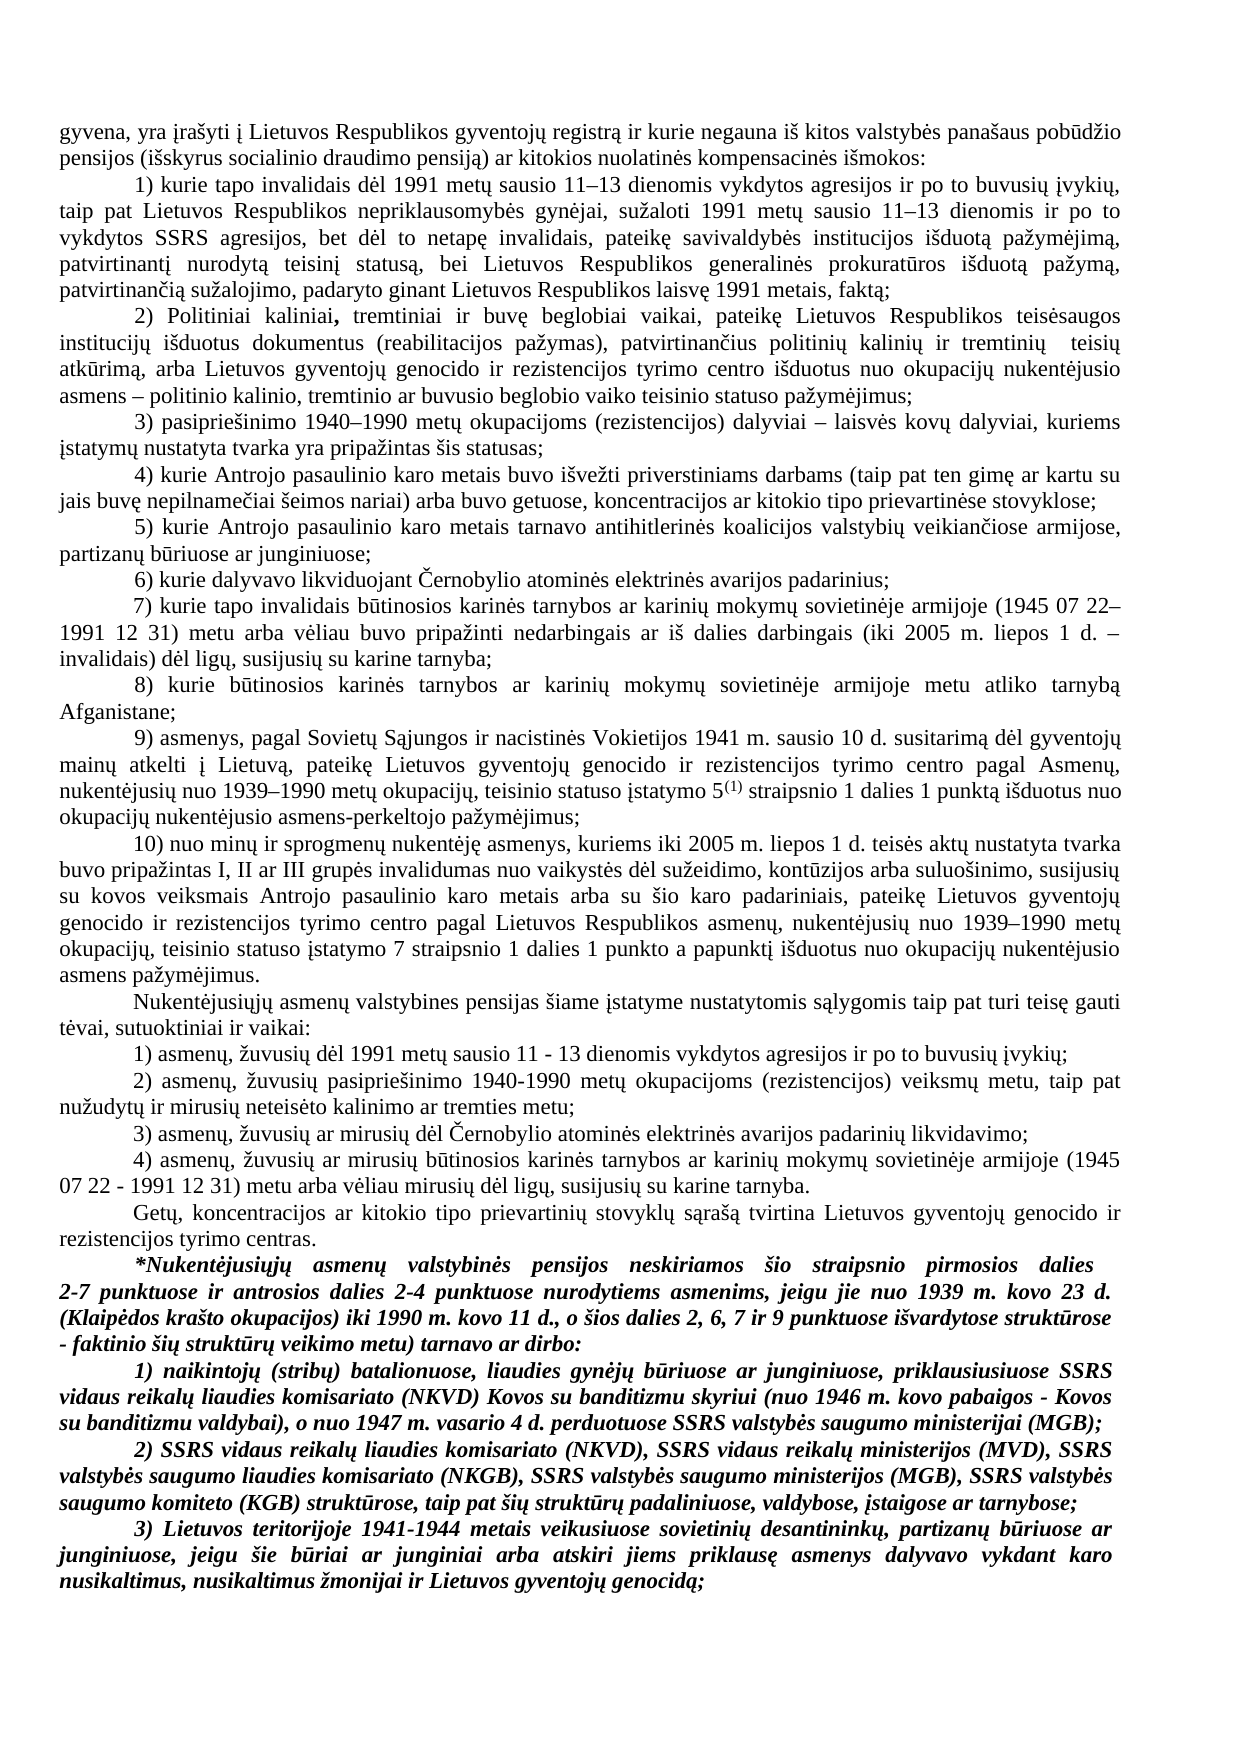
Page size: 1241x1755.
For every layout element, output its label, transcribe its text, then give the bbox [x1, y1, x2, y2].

text 4) asmenų, žuvusių ar mirusių būtinosios karinės tarnybos ar karinių mokymų sovietinėje armijoje (1945 07 22 - 1991 12 31) metu arba vėliau mirusių dėl ligų, susijusių su karine tarnyba. [59, 1146, 1122, 1199]
text Nukentėjusiųjų asmenų valstybines pensijas šiame įstatyme nustatytomis sąlygomis taip pat turi teisę gauti tėvai, sutuoktiniai ir vaikai: [59, 988, 1122, 1041]
text 6) kurie dalyvavo likviduojant Černobylio atominės elektrinės avarijos padarinius; [59, 566, 1122, 592]
text 2) asmenų, žuvusių pasipriešinimo 1940-1990 metų okupacijoms (rezistencijos) veiksmų metu, taip pat nužudytų ir mirusių neteisėto kalinimo ar tremties metu; [59, 1067, 1122, 1119]
text 1) naikintojų (stribų) batalionuose, liaudies gynėjų būriuose ar junginiuose, priklausiusiuose SSRS vidaus reikalų liaudies komisariato (NKVD) Kovos su banditizmu skyriui (nuo 1946 m. kovo pabaigos - Kovos su banditizmu valdybai), o nuo 1947 m. vasario 4 d. perduotuose SSRS valstybės saugumo ministerijai (MGB); [59, 1357, 1116, 1436]
text 1) asmenų, žuvusių dėl 1991 metų sausio 11 - 13 dienomis vykdytos agresijos ir po to buvusių įvykių; [59, 1041, 1122, 1067]
text 3) asmenų, žuvusių ar mirusių dėl Černobylio atominės elektrinės avarijos padarinių likvidavimo; [59, 1119, 1122, 1146]
text *Nukentėjusiųjų asmenų valstybinės pensijos neskiriamos šio straipsnio pirmosios dalies 2-7 punktuose ir antrosios dalies 2-4 punktuose nurodytiems asmenims, jeigu jie nuo 1939 m. kovo 23 d. (Klaipėdos krašto okupacijos) iki 1990 m. kovo 11 d., o šios dalies 2, 6, 7 ir 9 punktuose išvardytose struktūrose - faktinio šių struktūrų veikimo metu) tarnavo ar dirbo: [59, 1251, 1116, 1357]
text 8) kurie būtinosios karinės tarnybos ar karinių mokymų sovietinėje armijoje metu atliko tarnybą Afganistane; [59, 672, 1122, 724]
text 9) asmenys, pagal Sovietų Sąjungos ir nacistinės Vokietijos 1941 m. sausio 10 d. susitarimą dėl gyventojų mainų atkelti į Lietuvą, pateikę Lietuvos gyventojų genocido ir rezistencijos tyrimo centro pagal Asmenų, nukentėjusių nuo 1939–1990 metų okupacijų, teisinio statuso įstatymo 5(1) straipsnio 1 dalies 1 punktą išduotus nuo okupacijų nukentėjusio asmens-perkeltojo pažymėjimus; [59, 724, 1122, 830]
text 3) Lietuvos teritorijoje 1941-1944 metais veikusiuose sovietinių desantininkų, partizanų būriuose ar junginiuose, jeigu šie būriai ar junginiai arba atskiri jiems priklausę asmenys dalyvavo vykdant karo nusikaltimus, nusikaltimus žmonijai ir Lietuvos gyventojų genocidą; [59, 1515, 1116, 1594]
text 5) kurie Antrojo pasaulinio karo metais tarnavo antihitlerinės koalicijos valstybių veikiančiose armijose, partizanų būriuose ar junginiuose; [59, 513, 1122, 566]
text 4) kurie Antrojo pasaulinio karo metais buvo išvežti priverstiniams darbams (taip pat ten gimę ar kartu su jais buvę nepilnamečiai šeimos nariai) arba buvo getuose, koncentracijos ar kitokio tipo prievartinėse stovyklose; [59, 461, 1122, 513]
text Getų, koncentracijos ar kitokio tipo prievartinių stovyklų sąrašą tvirtina Lietuvos gyventojų genocido ir rezistencijos tyrimo centras. [59, 1199, 1122, 1251]
text 3) pasipriešinimo 1940–1990 metų okupacijoms (rezistencijos) dalyviai – laisvės kovų dalyviai, kuriems įstatymų nustatyta tvarka yra pripažintas šis statusas; [59, 408, 1122, 461]
text 10) nuo minų ir sprogmenų nukentėję asmenys, kuriems iki 2005 m. liepos 1 d. teisės aktų nustatyta tvarka buvo pripažintas I, II ar III grupės invalidumas nuo vaikystės dėl sužeidimo, kontūzijos arba suluošinimo, susijusių su kovos veiksmais Antrojo pasaulinio karo metais arba su šio karo padariniais, pateikę Lietuvos gyventojų genocido ir rezistencijos tyrimo centro pagal Lietuvos Respublikos asmenų, nukentėjusių nuo 1939–1990 metų okupacijų, teisinio statuso įstatymo 7 straipsnio 1 dalies 1 punkto a papunktį išduotus nuo okupacijų nukentėjusio asmens pažymėjimus. [59, 830, 1122, 988]
text 2) Politiniai kaliniai, tremtiniai ir buvę beglobiai vaikai, pateikę Lietuvos Respublikos teisėsaugos institucijų išduotus dokumentus (reabilitacijos pažymas), patvirtinančius politinių kalinių ir tremtinių teisių atkūrimą, arba Lietuvos gyventojų genocido ir rezistencijos tyrimo centro išduotus nuo okupacijų nukentėjusio asmens – politinio kalinio, tremtinio ar buvusio beglobio vaiko teisinio statuso pažymėjimus; [59, 303, 1122, 408]
text gyvena, yra įrašyti į Lietuvos Respublikos gyventojų registrą ir kurie negauna iš kitos valstybės panašaus pobūdžio pensijos (išskyrus socialinio draudimo pensiją) ar kitokios nuolatinės kompensacinės išmokos: [59, 118, 1122, 171]
text 1) kurie tapo invalidais dėl 1991 metų sausio 11–13 dienomis vykdytos agresijos ir po to buvusių įvykių, taip pat Lietuvos Respublikos nepriklausomybės gynėjai, sužaloti 1991 metų sausio 11–13 dienomis ir po to vykdytos SSRS agresijos, bet dėl to netapę invalidais, pateikę savivaldybės institucijos išduotą pažymėjimą, patvirtinantį nurodytą teisinį statusą, bei Lietuvos Respublikos generalinės prokuratūros išduotą pažymą, patvirtinančią sužalojimo, padaryto ginant Lietuvos Respublikos laisvę 1991 metais, faktą; [59, 171, 1122, 303]
text 2) SSRS vidaus reikalų liaudies komisariato (NKVD), SSRS vidaus reikalų ministerijos (MVD), SSRS valstybės saugumo liaudies komisariato (NKGB), SSRS valstybės saugumo ministerijos (MGB), SSRS valstybės saugumo komiteto (KGB) struktūrose, taip pat šių struktūrų padaliniuose, valdybose, įstaigose ar tarnybose; [59, 1436, 1116, 1515]
text 7) kurie tapo invalidais būtinosios karinės tarnybos ar karinių mokymų sovietinėje armijoje (1945 07 22–1991 12 31) metu arba vėliau buvo pripažinti nedarbingais ar iš dalies darbingais (iki 2005 m. liepos 1 d. – invalidais) dėl ligų, susijusių su karine tarnyba; [59, 592, 1122, 672]
